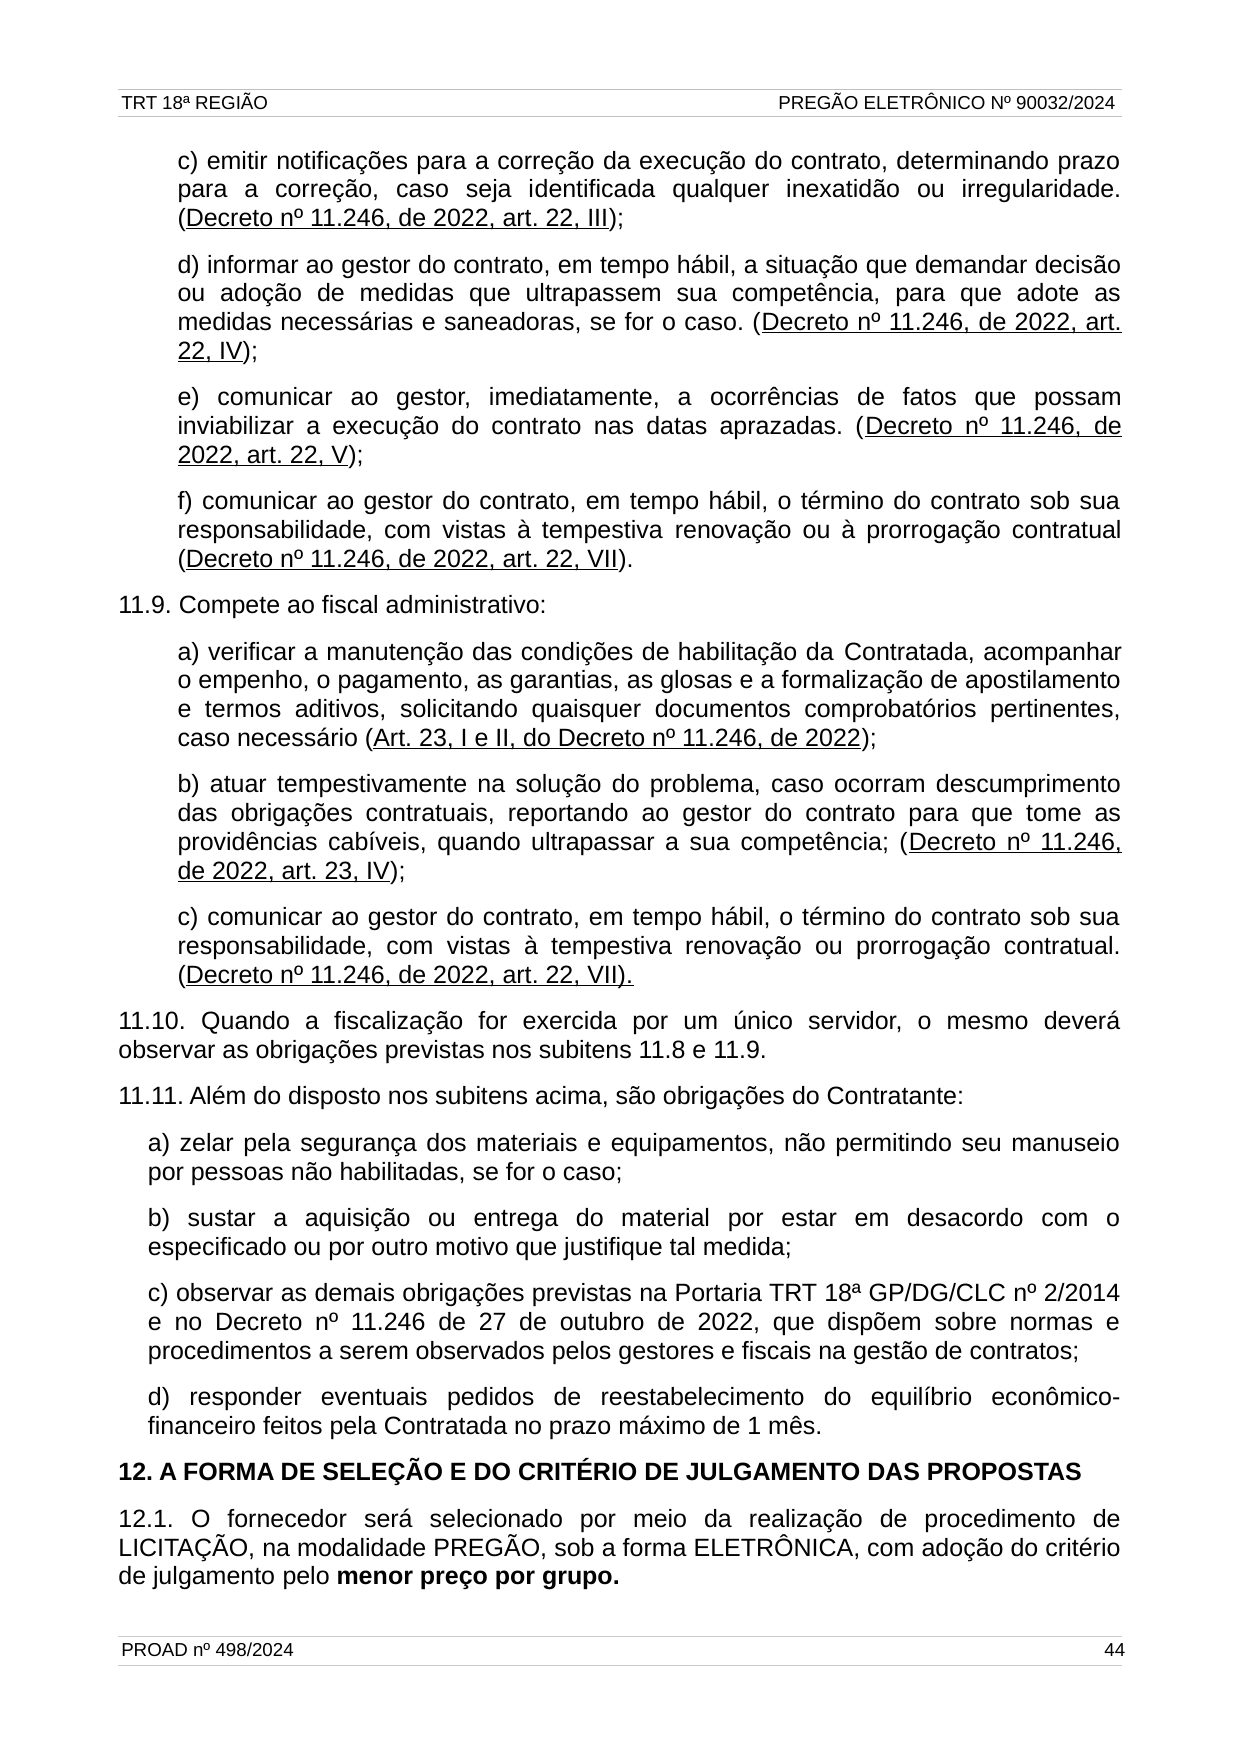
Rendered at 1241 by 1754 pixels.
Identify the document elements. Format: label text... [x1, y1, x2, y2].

list b) atuar tempestivamente na solução do problema, caso ocorram descumprimento das obrigações contratuais, reportando ao gestor do contrato para que tome as providências cabíveis, quando ultrapassar a sua competência; (Decreto nº 11.246, de 2022, art. 23, IV); [177, 769, 1122, 884]
text 11.10. Quando a fiscalização for exercida por um único servidor, o mesmo deverá observar as obrigações previstas nos subitens 11.8 e 11.9. [118, 1006, 1122, 1063]
text 12.1. O fornecedor será selecionado por meio da realização de procedimento de LICITAÇÃO, na modalidade PREGÃO, sob a forma ELETRÔNICA, com adoção do critério de julgamento pelo menor preço por grupo. [118, 1504, 1122, 1590]
list c) comunicar ao gestor do contrato, em tempo hábil, o término do contrato sob sua responsabilidade, com vistas à tempestiva renovação ou prorrogação contratual. (Decreto nº 11.246, de 2022, art. 22, VII). [177, 902, 1122, 988]
list e) comunicar ao gestor, imediatamente, a ocorrências de fatos que possam inviabilizar a execução do contrato nas datas aprazadas. (Decreto nº 11.246, de 2022, art. 22, V); [177, 382, 1122, 468]
text 11.11. Além do disposto nos subitens acima, são obrigações do Contratante: [118, 1081, 1122, 1110]
text d) responder eventuais pedidos de reestabelecimento do equilíbrio econômico-financeiro feitos pela Contratada no prazo máximo de 1 mês. [148, 1382, 1122, 1439]
list f) comunicar ao gestor do contrato, em tempo hábil, o término do contrato sob sua responsabilidade, com vistas à tempestiva renovação ou à prorrogação contratual (Decreto nº 11.246, de 2022, art. 22, VII). [177, 486, 1122, 572]
list d) informar ao gestor do contrato, em tempo hábil, a situação que demandar decisão ou adoção de medidas que ultrapassem sua competência, para que adote as medidas necessárias e saneadoras, se for o caso. (Decreto nº 11.246, de 2022, art. 22, IV); [177, 249, 1122, 364]
list a) verificar a manutenção das condições de habilitação da Contratada, acompanhar o empenho, o pagamento, as garantias, as glosas e a formalização de apostilamento e termos aditivos, solicitando quaisquer documentos comprobatórios pertinentes, caso necessário (Art. 23, I e II, do Decreto nº 11.246, de 2022); [177, 637, 1122, 752]
text c) observar as demais obrigações previstas na Portaria TRT 18ª GP/DG/CLC nº 2/2014 e no Decreto nº 11.246 de 27 de outubro de 2022, que dispõem sobre normas e procedimentos a serem observados pelos gestores e fiscais na gestão de contratos; [148, 1278, 1122, 1364]
text a) zelar pela segurança dos materiais e equipamentos, não permitindo seu manuseio por pessoas não habilitadas, se for o caso; [148, 1128, 1122, 1185]
text 12. A FORMA DE SELEÇÃO E DO CRITÉRIO DE JULGAMENTO DAS PROPOSTAS [118, 1457, 1122, 1486]
text b) sustar a aquisição ou entrega do material por estar em desacordo com o especificado ou por outro motivo que justifique tal medida; [148, 1203, 1122, 1260]
list 11.9. Compete ao fiscal administrativo: [118, 590, 1122, 619]
list c) emitir notificações para a correção da execução do contrato, determinando prazo para a correção, caso seja identificada qualquer inexatidão ou irregularidade. (Decreto nº 11.246, de 2022, art. 22, III); [177, 146, 1122, 232]
